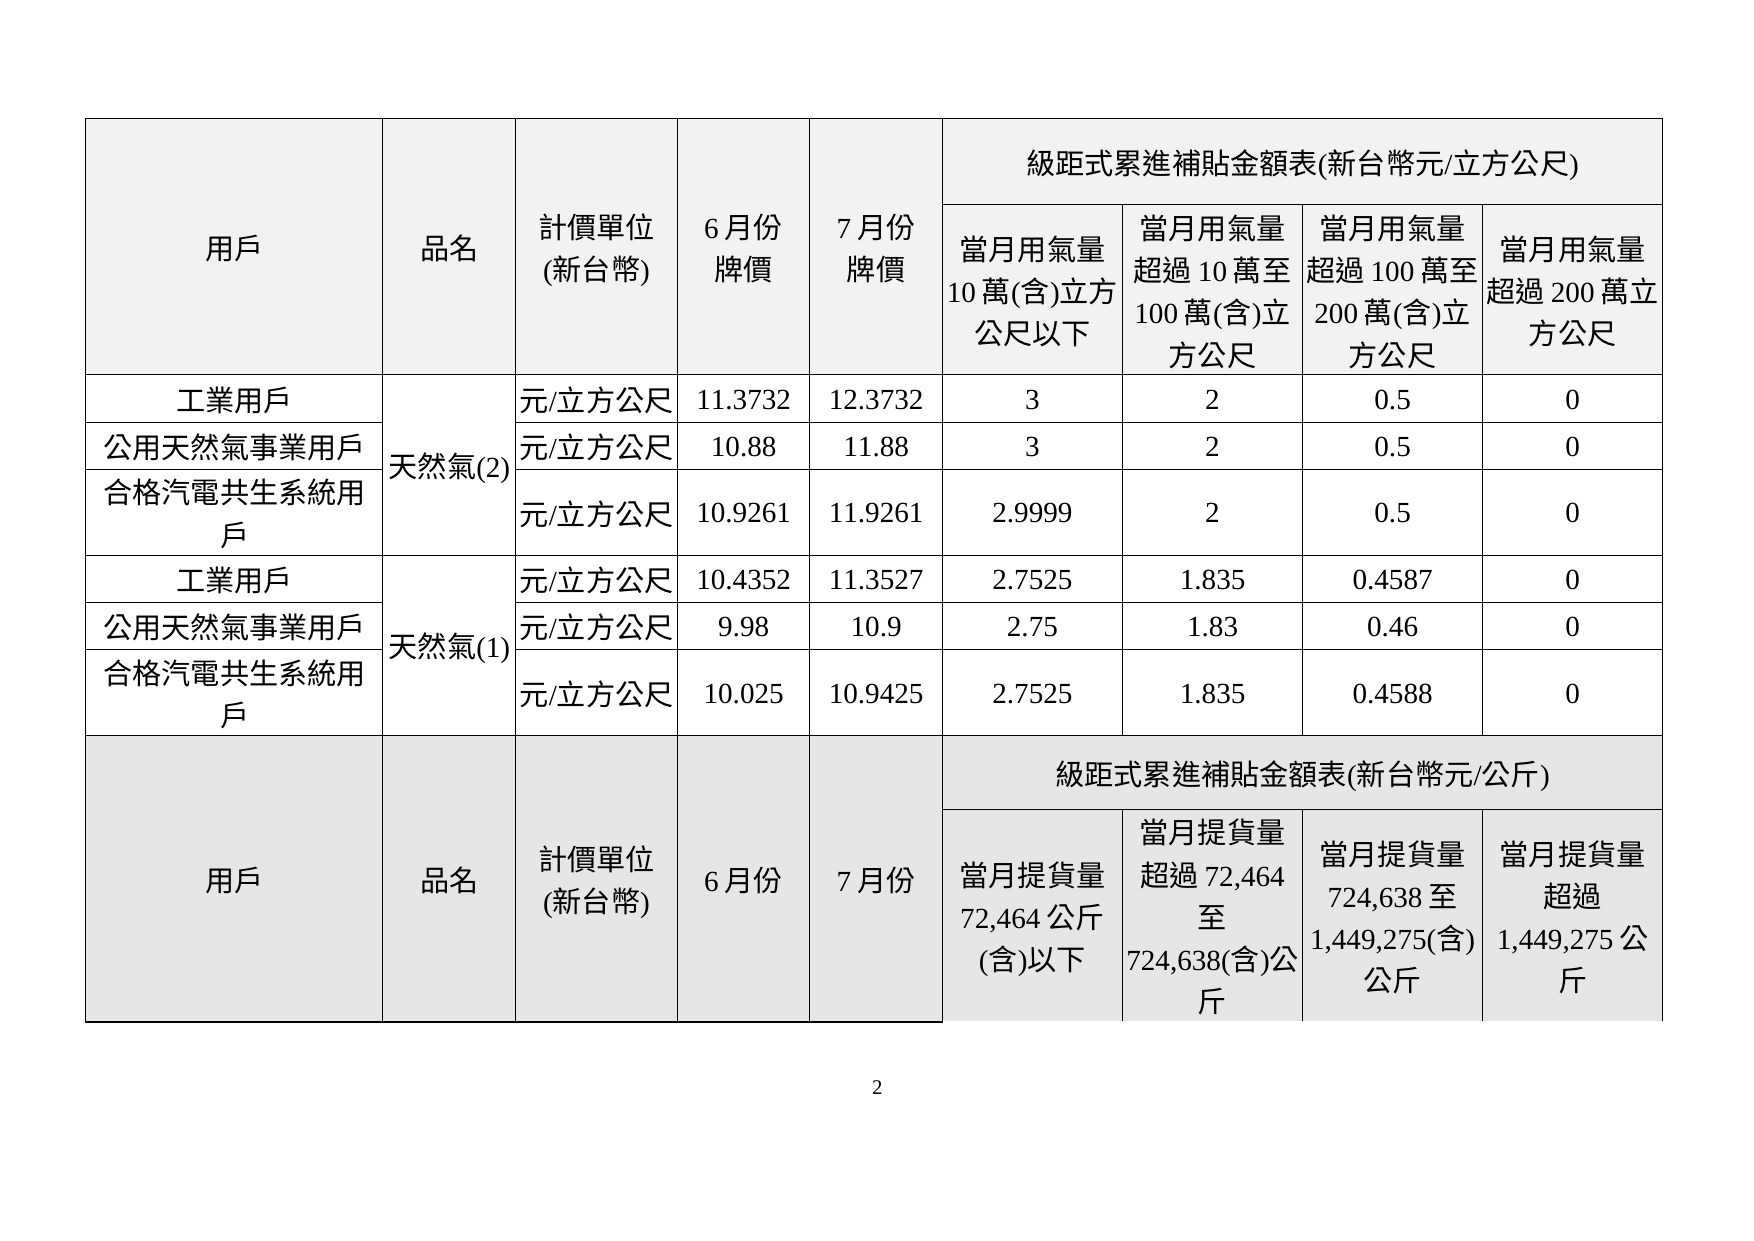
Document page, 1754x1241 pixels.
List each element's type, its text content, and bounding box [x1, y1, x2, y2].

table_cell 11.3527 [810, 556, 942, 602]
table_cell 0.5 [1303, 470, 1482, 554]
table_cell 2 [1123, 423, 1302, 469]
table_cell 當月提貨量超過1,449,275公斤 [1483, 810, 1662, 1021]
table_header 7月份 牌價 [810, 119, 942, 374]
table_cell 元/立方公尺 [516, 423, 677, 469]
table_cell 當月提貨量超過72,464至724,638(含)公斤 [1123, 810, 1302, 1021]
table_cell 元/立方公尺 [516, 650, 677, 735]
table_cell 10.9 [810, 603, 942, 649]
table_header 計價單位 (新台幣) [516, 119, 677, 374]
table_cell 元/立方公尺 [516, 470, 677, 554]
table_cell 用戶 [86, 736, 382, 1021]
table_cell 當月提貨量724,638至1,449,275(含)公斤 [1303, 810, 1482, 1021]
table_header 用戶 [86, 119, 382, 374]
table_cell 工業用戶 [86, 375, 382, 422]
table_cell 0.4587 [1303, 556, 1482, 602]
table_cell 當月用氣量超過200萬立方公尺 [1483, 205, 1662, 374]
table_cell 0.46 [1303, 603, 1482, 649]
table_cell 0 [1483, 470, 1662, 554]
table_cell 天然氣(1) [383, 556, 515, 735]
table_cell 0 [1483, 375, 1662, 422]
table_cell 0.5 [1303, 423, 1482, 469]
table_cell 3 [943, 423, 1122, 469]
table_cell 當月用氣量超過100萬至200萬(含)立方公尺 [1303, 205, 1482, 374]
table_cell 2.75 [943, 603, 1122, 649]
table_cell 計價單位 (新台幣) [516, 736, 677, 1021]
table_header 6月份 牌價 [678, 119, 809, 374]
table_cell 11.3732 [678, 375, 809, 422]
table_cell 9.98 [678, 603, 809, 649]
table_cell 1.835 [1123, 556, 1302, 602]
table_cell 0.4588 [1303, 650, 1482, 735]
table_cell 元/立方公尺 [516, 556, 677, 602]
table_cell 公用天然氣事業用戶 [86, 423, 382, 469]
table_cell 1.83 [1123, 603, 1302, 649]
table_cell 0 [1483, 650, 1662, 735]
table_header 級距式累進補貼金額表(新台幣元/立方公尺) [943, 119, 1662, 204]
table_cell 2 [1123, 375, 1302, 422]
table_cell 合格汽電共生系統用戶 [86, 470, 382, 554]
table_cell 10.025 [678, 650, 809, 735]
table_cell 1.835 [1123, 650, 1302, 735]
table_cell 合格汽電共生系統用戶 [86, 650, 382, 735]
table_cell 0 [1483, 423, 1662, 469]
table_cell 2.9999 [943, 470, 1122, 554]
table_cell 當月提貨量72,464公斤(含)以下 [943, 810, 1122, 1021]
table_cell 10.9425 [810, 650, 942, 735]
table_cell 10.4352 [678, 556, 809, 602]
table_cell 工業用戶 [86, 556, 382, 602]
table_header 品名 [383, 119, 515, 374]
table_cell 12.3732 [810, 375, 942, 422]
table_cell 0 [1483, 556, 1662, 602]
table_cell 11.9261 [810, 470, 942, 554]
table_cell 2 [1123, 470, 1302, 554]
table_cell 10.88 [678, 423, 809, 469]
table_cell 品名 [383, 736, 515, 1021]
table_cell 2.7525 [943, 556, 1122, 602]
table_cell 天然氣(2) [383, 375, 515, 554]
table_cell 6月份 [678, 736, 809, 1021]
table_cell 0 [1483, 603, 1662, 649]
table_cell 0.5 [1303, 375, 1482, 422]
table_cell 元/立方公尺 [516, 375, 677, 422]
table_cell 7月份 [810, 736, 942, 1021]
table_cell 元/立方公尺 [516, 603, 677, 649]
table_cell 10.9261 [678, 470, 809, 554]
table_cell 當月用氣量超過10萬至100萬(含)立方公尺 [1123, 205, 1302, 374]
table_cell 11.88 [810, 423, 942, 469]
table_cell 當月用氣量10萬(含)立方公尺以下 [943, 205, 1122, 374]
table_cell 公用天然氣事業用戶 [86, 603, 382, 649]
table_cell 3 [943, 375, 1122, 422]
table_cell 2.7525 [943, 650, 1122, 735]
table_cell 級距式累進補貼金額表(新台幣元/公斤) [943, 736, 1662, 809]
